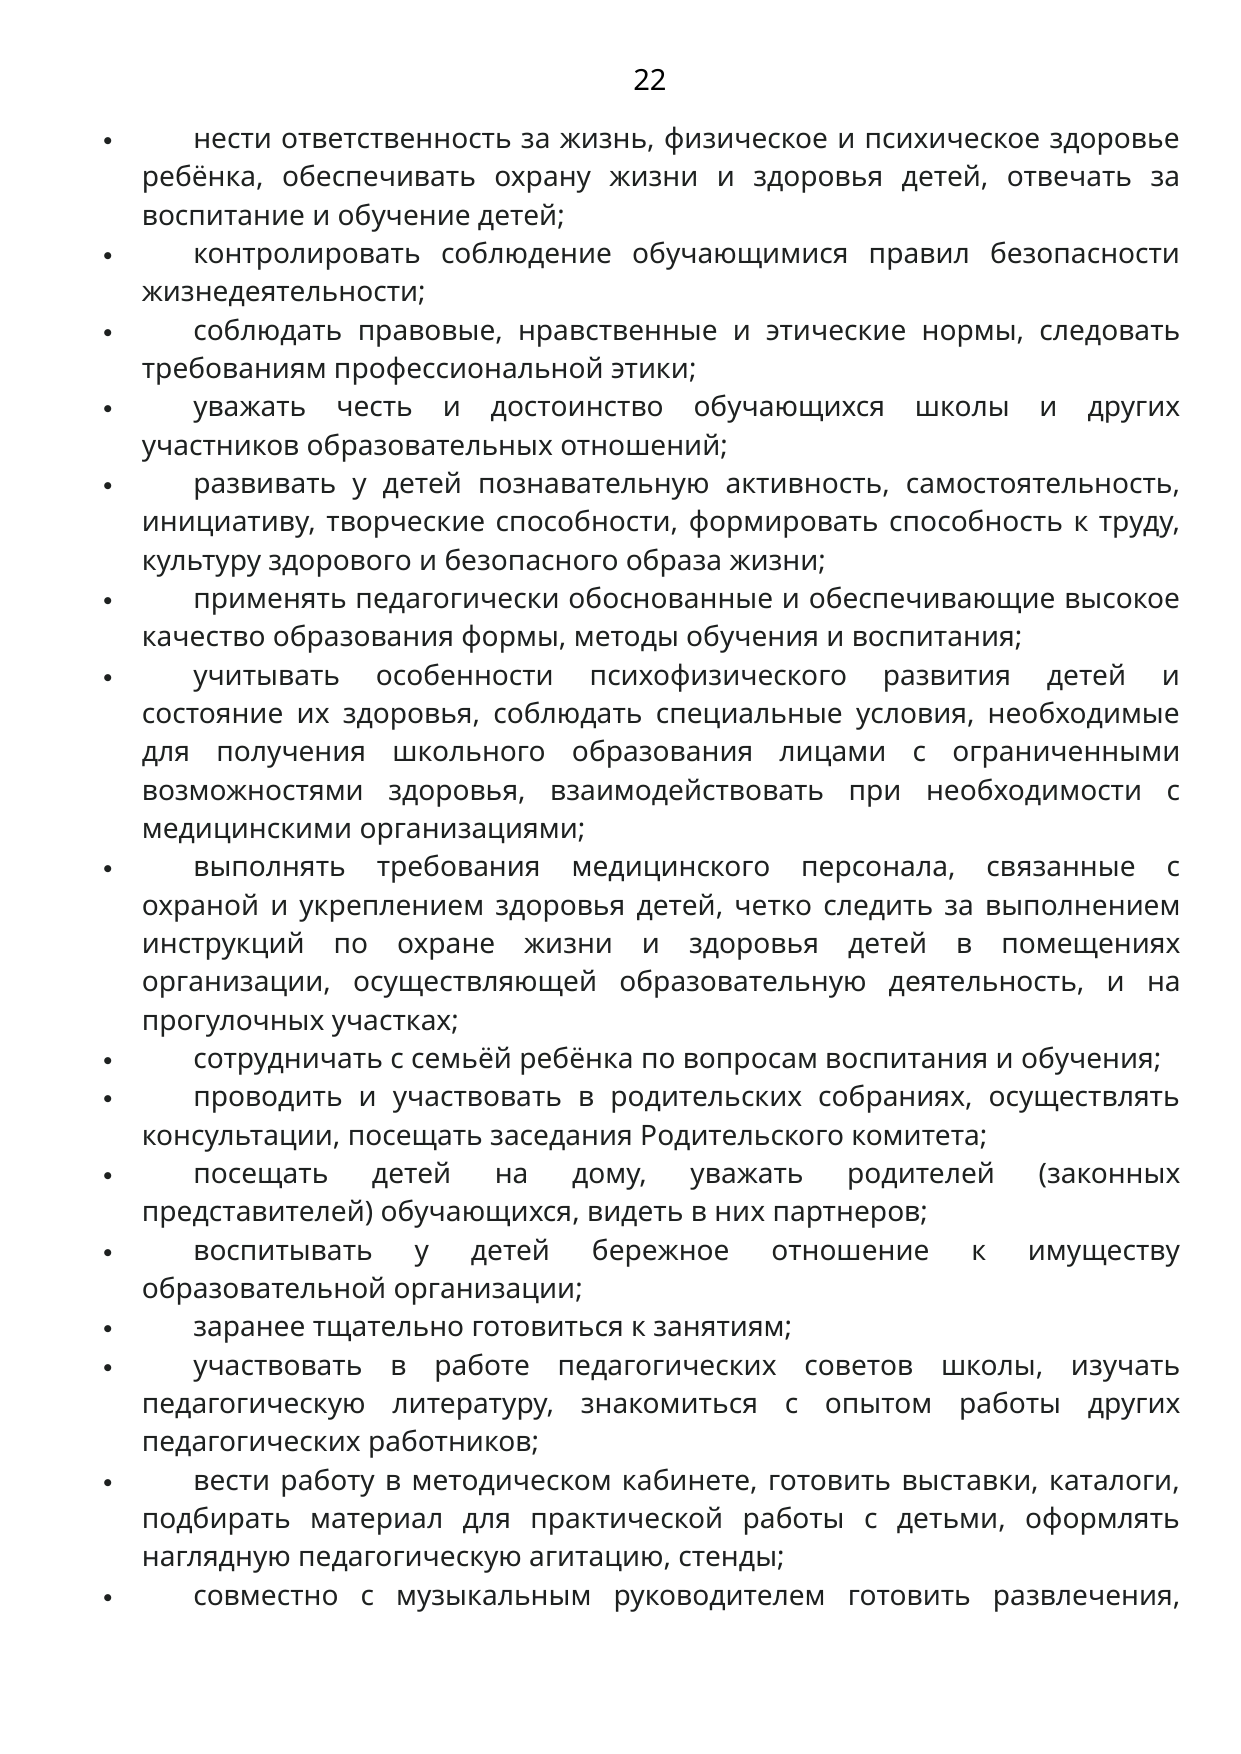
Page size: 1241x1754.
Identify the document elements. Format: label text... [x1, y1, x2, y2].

list вести работу в методическом кабинете, готовить выставки, каталоги, подбирать материал для практической работы с детьми, оформлять наглядную педагогическую агитацию, стенды; [104, 1460, 1181, 1575]
list совместно с музыкальным руководителем готовить развлечения, [104, 1575, 1181, 1613]
list контролировать соблюдение обучающимися правил безопасности жизнедеятельности; [104, 233, 1181, 310]
list уважать честь и достоинство обучающихся школы и других участников образовательных отношений; [104, 386, 1181, 463]
list нести ответственность за жизнь, физическое и психическое здоровье ребёнка, обеспечивать охрану жизни и здоровья детей, отвечать за воспитание и обучение детей; [104, 118, 1181, 233]
list проводить и участвовать в родительских собраниях, осуществлять консультации, посещать заседания Родительского комитета; [104, 1076, 1181, 1153]
list участвовать в работе педагогических советов школы, изучать педагогическую литературу, знакомиться с опытом работы других педагогических работников; [104, 1345, 1181, 1460]
list заранее тщательно готовиться к занятиям; [104, 1306, 1181, 1345]
list учитывать особенности психофизического развития детей и состояние их здоровья, соблюдать специальные условия, необходимые для получения школьного образования лицами с ограниченными возможностями здоровья, взаимодействовать при необходимости с медицинскими организациями; [104, 655, 1181, 846]
list воспитывать у детей бережное отношение к имуществу образовательной организации; [104, 1230, 1181, 1306]
list развивать у детей познавательную активность, самостоятельность, инициативу, творческие способности, формировать способность к труду, культуру здорового и безопасного образа жизни; [104, 463, 1181, 578]
list соблюдать правовые, нравственные и этические нормы, следовать требованиям профессиональной этики; [104, 310, 1181, 386]
list применять педагогически обоснованные и обеспечивающие высокое качество образования формы, методы обучения и воспитания; [104, 578, 1181, 655]
list сотрудничать с семьёй ребёнка по вопросам воспитания и обучения; [104, 1038, 1181, 1076]
list выполнять требования медицинского персонала, связанные с охраной и укреплением здоровья детей, четко следить за выполнением инструкций по охране жизни и здоровья детей в помещениях организации, осуществляющей образовательную деятельность, и на прогулочных участках; [104, 846, 1181, 1038]
list посещать детей на дому, уважать родителей (законных представителей) обучающихся, видеть в них партнеров; [104, 1153, 1181, 1230]
